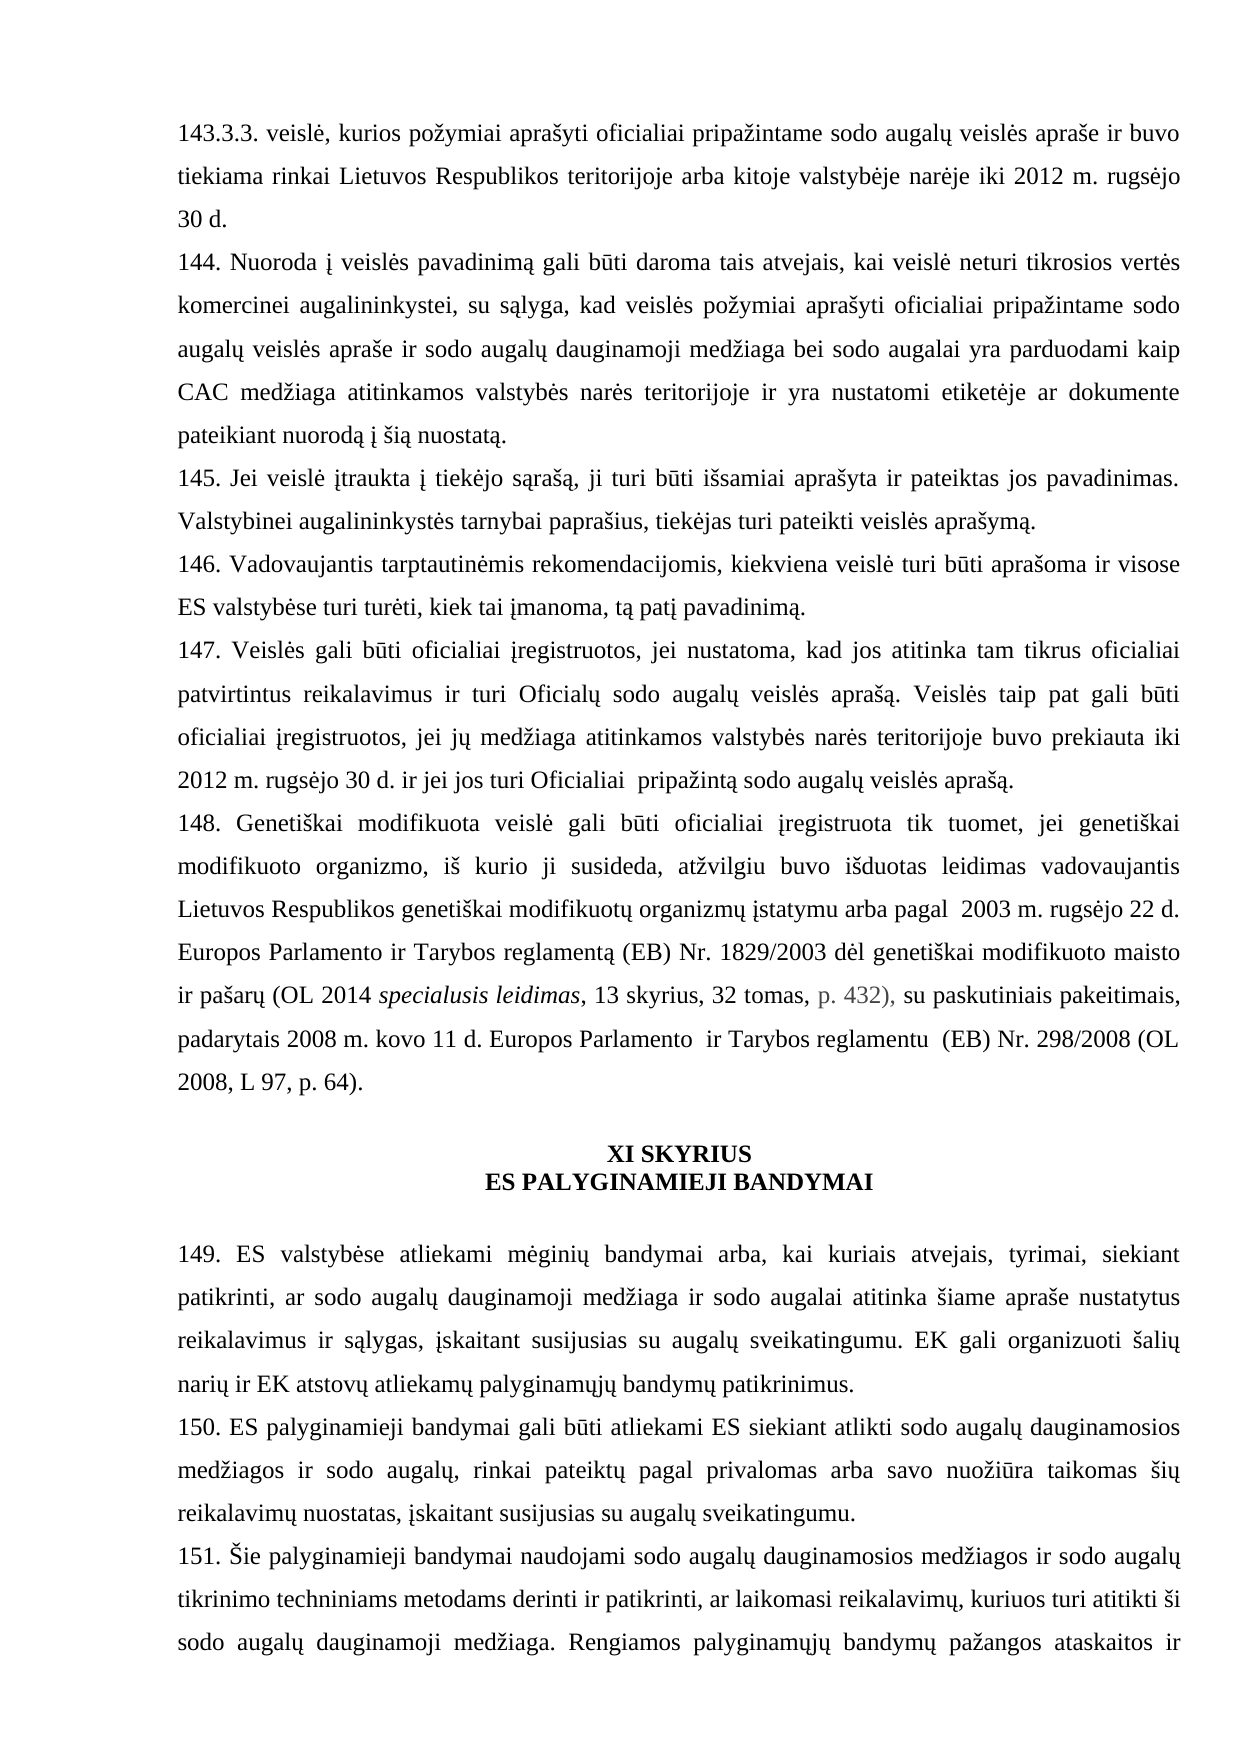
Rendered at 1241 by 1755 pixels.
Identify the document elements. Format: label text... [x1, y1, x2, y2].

text 148. Genetiškai modifikuota veislė gali būti oficialiai įregistruota tik tuomet, jei genetiškai modifikuoto organizmo, iš kurio ji susideda, atžvilgiu buvo išduotas leidimas vadovaujantis Lietuvos Respublikos genetiškai modifikuotų organizmų įstatymu arba pagal 2003 m. rugsėjo 22 d. Europos Parlamento ir Tarybos reglamentą (EB) Nr. 1829/2003 dėl genetiškai modifikuoto maisto ir pašarų (OL 2014 specialusis leidimas, 13 skyrius, 32 tomas, p. 432), su paskutiniais pakeitimais, padarytais 2008 m. kovo 11 d. Europos Parlamento ir Tarybos reglamentu (EB) Nr. 298/2008 (OL 2008, L 97, p. 64). [177, 808, 1181, 1096]
text 147. Veislės gali būti oficialiai įregistruotos, jei nustatoma, kad jos atitinka tam tikrus oficialiai patvirtintus reikalavimus ir turi Oficialų sodo augalų veislės aprašą. Veislės taip pat gali būti oficialiai įregistruotos, jei jų medžiaga atitinkamos valstybės narės teritorijoje buvo prekiauta iki 2012 m. rugsėjo 30 d. ir jei jos turi Oficialiai pripažintą sodo augalų veislės aprašą. [177, 636, 1181, 794]
text 143.3.3. veislė, kurios požymiai aprašyti oficialiai pripažintame sodo augalų veislės apraše ir buvo tiekiama rinkai Lietuvos Respublikos teritorijoje arba kitoje valstybėje narėje iki 2012 m. rugsėjo 30 d. [177, 118, 1181, 233]
text 151. Šie palyginamieji bandymai naudojami sodo augalų dauginamosios medžiagos ir sodo augalų tikrinimo techniniams metodams derinti ir patikrinti, ar laikomasi reikalavimų, kuriuos turi atitikti ši sodo augalų dauginamoji medžiaga. Rengiamos palyginamųjų bandymų pažangos ataskaitos ir [177, 1541, 1181, 1656]
text ES PALYGINAMIEJI BANDYMAI [177, 1167, 1181, 1196]
text 150. ES palyginamieji bandymai gali būti atliekami ES siekiant atlikti sodo augalų dauginamosios medžiagos ir sodo augalų, rinkai pateiktų pagal privalomas arba savo nuožiūra taikomas šių reikalavimų nuostatas, įskaitant susijusias su augalų sveikatingumu. [177, 1412, 1181, 1527]
text 144. Nuoroda į veislės pavadinimą gali būti daroma tais atvejais, kai veislė neturi tikrosios vertės komercinei augalininkystei, su sąlyga, kad veislės požymiai aprašyti oficialiai pripažintame sodo augalų veislės apraše ir sodo augalų dauginamoji medžiaga bei sodo augalai yra parduodami kaip CAC medžiaga atitinkamos valstybės narės teritorijoje ir yra nustatomi etiketėje ar dokumente pateikiant nuorodą į šią nuostatą. [177, 247, 1181, 449]
text 145. Jei veislė įtraukta į tiekėjo sąrašą, ji turi būti išsamiai aprašyta ir pateiktas jos pavadinimas. Valstybinei augalininkystės tarnybai paprašius, tiekėjas turi pateikti veislės aprašymą. [177, 463, 1181, 535]
text 149. ES valstybėse atliekami mėginių bandymai arba, kai kuriais atvejais, tyrimai, siekiant patikrinti, ar sodo augalų dauginamoji medžiaga ir sodo augalai atitinka šiame apraše nustatytus reikalavimus ir sąlygas, įskaitant susijusias su augalų sveikatingumu. EK gali organizuoti šalių narių ir EK atstovų atliekamų palyginamųjų bandymų patikrinimus. [177, 1239, 1181, 1397]
text XI SKYRIUS [177, 1139, 1181, 1167]
text 146. Vadovaujantis tarptautinėmis rekomendacijomis, kiekviena veislė turi būti aprašoma ir visose ES valstybėse turi turėti, kiek tai įmanoma, tą patį pavadinimą. [177, 549, 1181, 621]
